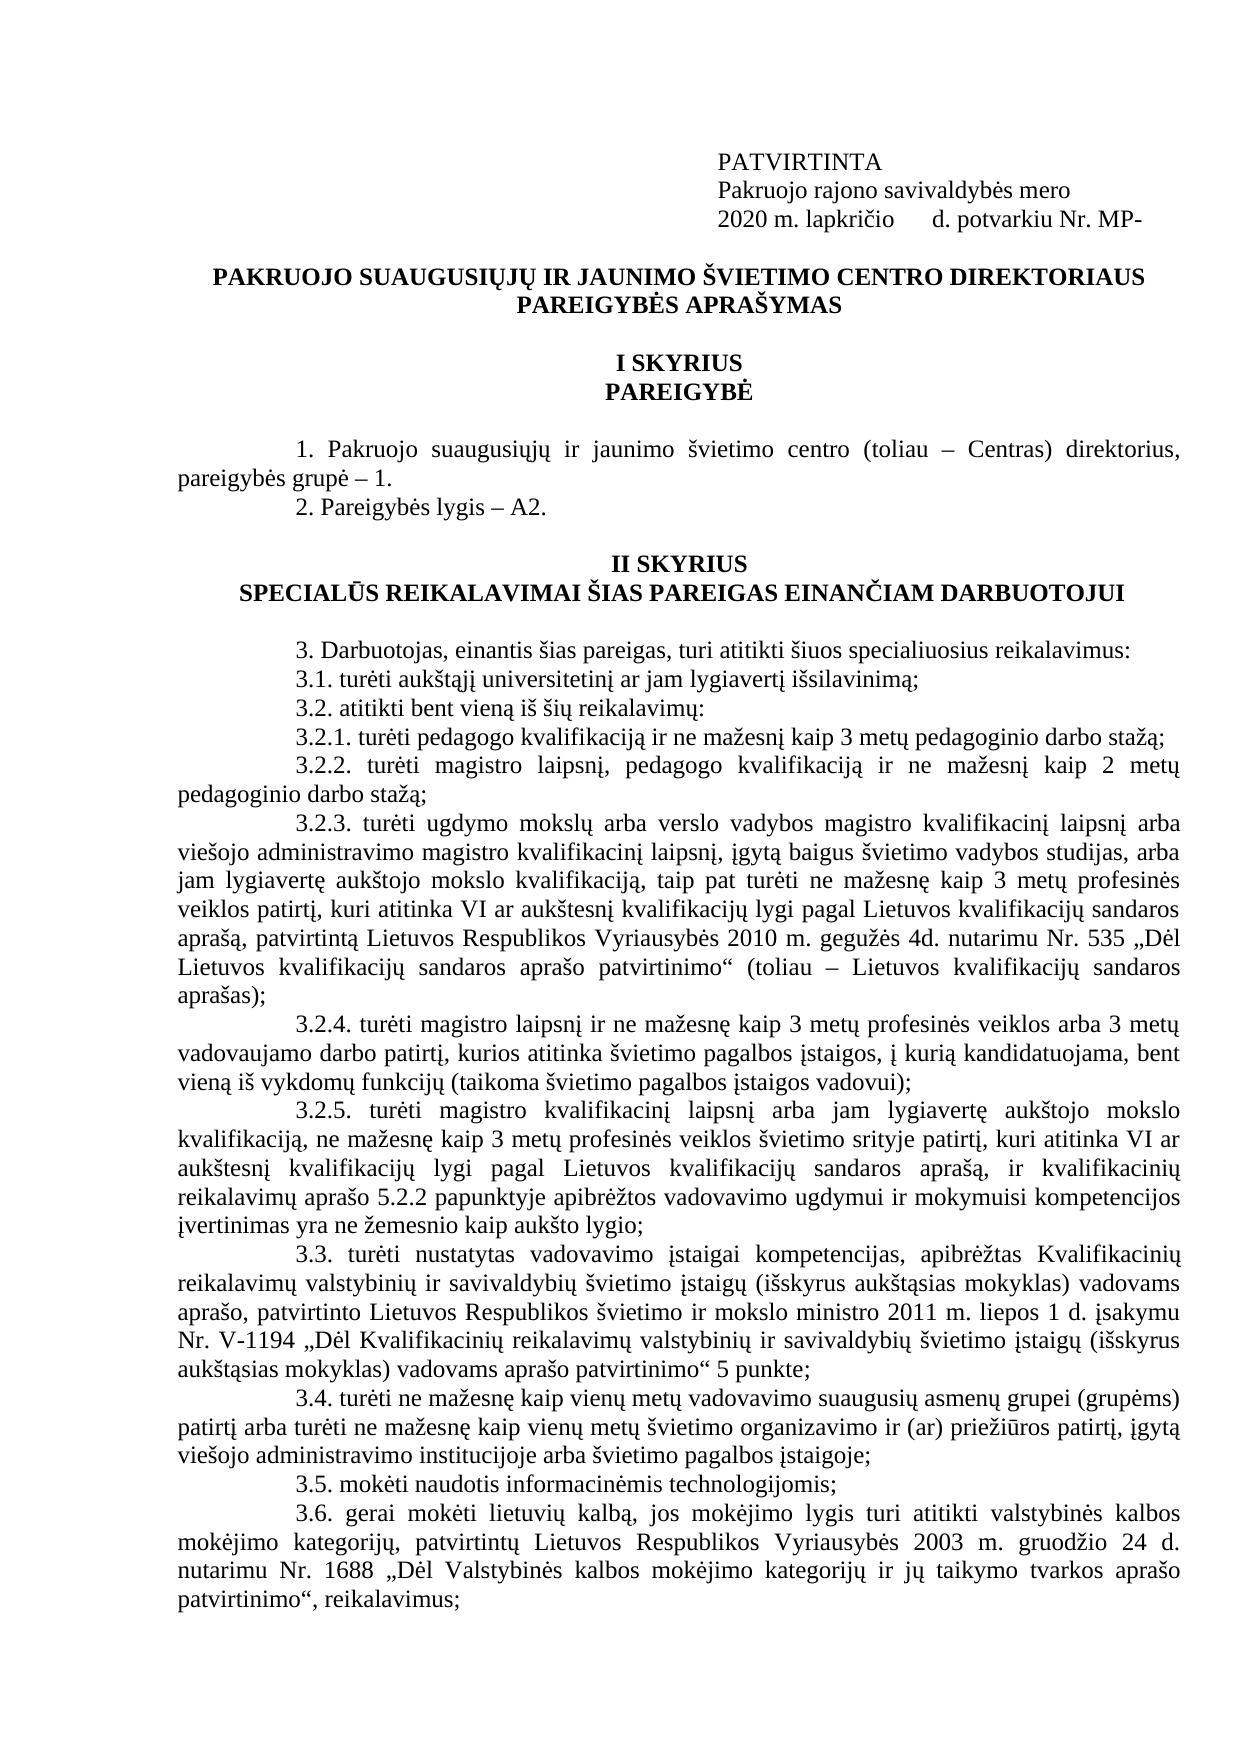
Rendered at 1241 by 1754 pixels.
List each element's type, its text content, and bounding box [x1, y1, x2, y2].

text I SKYRIUS [177, 348, 1181, 377]
text PATVIRTINTA [582, 147, 1181, 176]
text 1. Pakruojo suaugusiųjų ir jaunimo švietimo centro (toliau – Centras) direktorius, pareigybės grupė – 1. [177, 434, 1181, 492]
text 3.2.4. turėti magistro laipsnį ir ne mažesnę kaip 3 metų profesinės veiklos arba 3 metų vadovaujamo darbo patirtį, kurios atitinka švietimo pagalbos įstaigos, į kurią kandidatuojama, bent vieną iš vykdomų funkcijų (taikoma švietimo pagalbos įstaigos vadovui); [177, 1009, 1181, 1096]
text 3.3. turėti nustatytas vadovavimo įstaigai kompetencijas, apibrėžtas Kvalifikacinių reikalavimų valstybinių ir savivaldybių švietimo įstaigų (išskyrus aukštąsias mokyklas) vadovams aprašo, patvirtinto Lietuvos Respublikos švietimo ir mokslo ministro 2011 m. liepos 1 d. įsakymu Nr. V-1194 „Dėl Kvalifikacinių reikalavimų valstybinių ir savivaldybių švietimo įstaigų (išskyrus aukštąsias mokyklas) vadovams aprašo patvirtinimo“ 5 punkte; [177, 1239, 1181, 1383]
text Pakruojo rajono savivaldybės mero [582, 176, 1181, 204]
text PAKRUOJO SUAUGUSIŲJŲ IR JAUNIMO ŠVIETIMO CENTRO DIREKTORIAUS [177, 262, 1181, 291]
text 3.1. turėti aukštąjį universitetinį ar jam lygiavertį išsilavinimą; [177, 664, 1181, 693]
text 3.6. gerai mokėti lietuvių kalbą, jos mokėjimo lygis turi atitikti valstybinės kalbos mokėjimo kategorijų, patvirtintų Lietuvos Respublikos Vyriausybės 2003 m. gruodžio 24 d. nutarimu Nr. 1688 „Dėl Valstybinės kalbos mokėjimo kategorijų ir jų taikymo tvarkos aprašo patvirtinimo“, reikalavimus; [177, 1498, 1181, 1613]
text PAREIGYBĖS APRAŠYMAS [177, 291, 1181, 319]
text 3.2.5. turėti magistro kvalifikacinį laipsnį arba jam lygiavertę aukštojo mokslo kvalifikaciją, ne mažesnę kaip 3 metų profesinės veiklos švietimo srityje patirtį, kuri atitinka VI ar aukštesnį kvalifikacijų lygi pagal Lietuvos kvalifikacijų sandaros aprašą, ir kvalifikacinių reikalavimų aprašo 5.2.2 papunktyje apibrėžtos vadovavimo ugdymui ir mokymuisi kompetencijos įvertinimas yra ne žemesnio kaip aukšto lygio; [177, 1096, 1181, 1239]
text 3.2.3. turėti ugdymo mokslų arba verslo vadybos magistro kvalifikacinį laipsnį arba viešojo administravimo magistro kvalifikacinį laipsnį, įgytą baigus švietimo vadybos studijas, arba jam lygiavertę aukštojo mokslo kvalifikaciją, taip pat turėti ne mažesnę kaip 3 metų profesinės veiklos patirtį, kuri atitinka VI ar aukštesnį kvalifikacijų lygi pagal Lietuvos kvalifikacijų sandaros aprašą, patvirtintą Lietuvos Respublikos Vyriausybės 2010 m. gegužės 4d. nutarimu Nr. 535 „Dėl Lietuvos kvalifikacijų sandaros aprašo patvirtinimo“ (toliau – Lietuvos kvalifikacijų sandaros aprašas); [177, 808, 1181, 1009]
text 3.5. mokėti naudotis informacinėmis technologijomis; [177, 1469, 1181, 1498]
text 3.2.1. turėti pedagogo kvalifikaciją ir ne mažesnį kaip 3 metų pedagoginio darbo stažą; [177, 722, 1181, 751]
subtitle SPECIALŪS REIKALAVIMAI ŠIAS PAREIGAS EINANČIAM DARBUOTOJUI [177, 578, 1181, 607]
text PAREIGYBĖ [177, 377, 1181, 406]
text 3.2. atitikti bent vieną iš šių reikalavimų: [177, 693, 1181, 722]
text 3.2.2. turėti magistro laipsnį, pedagogo kvalifikaciją ir ne mažesnį kaip 2 metų pedagoginio darbo stažą; [177, 751, 1181, 808]
text 3.4. turėti ne mažesnę kaip vienų metų vadovavimo suaugusių asmenų grupei (grupėms) patirtį arba turėti ne mažesnę kaip vienų metų švietimo organizavimo ir (ar) priežiūros patirtį, įgytą viešojo administravimo institucijoje arba švietimo pagalbos įstaigoje; [177, 1383, 1181, 1469]
text 2020 m. lapkričio d. potvarkiu Nr. MP- [582, 204, 1181, 233]
text 2. Pareigybės lygis – A2. [177, 492, 1181, 521]
subtitle II SKYRIUS [177, 549, 1181, 578]
text 3. Darbuotojas, einantis šias pareigas, turi atitikti šiuos specialiuosius reikalavimus: [177, 636, 1181, 664]
